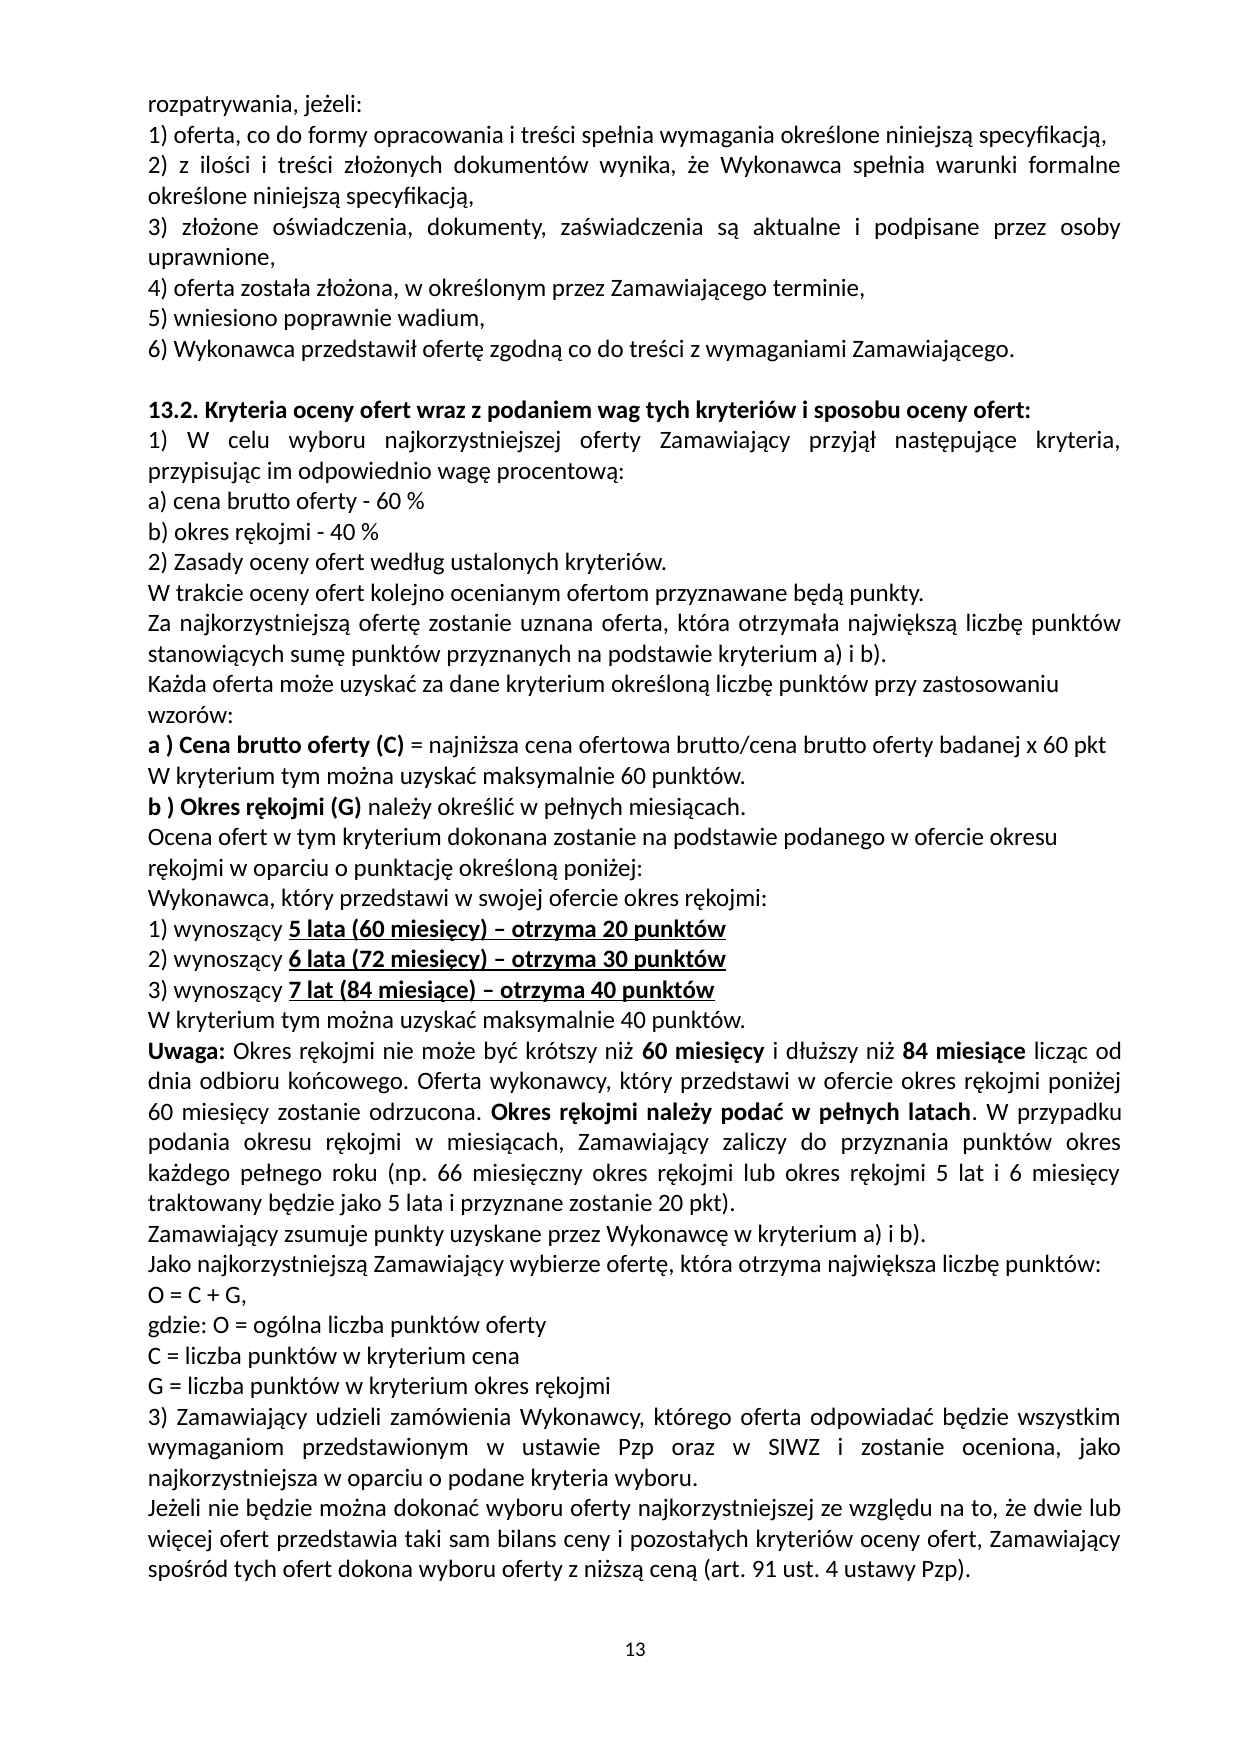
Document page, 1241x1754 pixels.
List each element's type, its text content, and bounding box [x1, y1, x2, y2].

text b ) Okres rękojmi (G) należy określić w pełnych miesiącach. [148, 791, 1122, 821]
text 4) oferta została złożona, w określonym przez Zamawiającego terminie, [148, 272, 1122, 302]
text 13.2. Kryteria oceny ofert wraz z podaniem wag tych kryteriów i sposobu oceny ofert: [148, 394, 1122, 424]
text Jako najkorzystniejszą Zamawiający wybierze ofertę, która otrzyma największa liczbę punktów: [148, 1248, 1122, 1279]
text W trakcie oceny ofert kolejno ocenianym ofertom przyznawane będą punkty. [148, 577, 1122, 607]
text Za najkorzystniejszą ofertę zostanie uznana oferta, która otrzymała największą liczbę punktów stanowiących sumę punktów przyznanych na podstawie kryterium a) i b). [148, 607, 1122, 668]
text 1) oferta, co do formy opracowania i treści spełnia wymagania określone niniejszą specyfikacją, [148, 119, 1122, 150]
text C = liczba punktów w kryterium cena [148, 1340, 1122, 1371]
text 1) wynoszący 5 lata (60 miesięcy) – otrzyma 20 punktów [148, 913, 1122, 943]
text rozpatrywania, jeżeli: [148, 89, 1122, 119]
text 2) wynoszący 6 lata (72 miesięcy) – otrzyma 30 punktów [148, 943, 1122, 974]
text 2) Zasady oceny ofert według ustalonych kryteriów. [148, 546, 1122, 577]
text a) cena brutto oferty - 60 % [148, 485, 1122, 516]
text 5) wniesiono poprawnie wadium, [148, 302, 1122, 333]
text Ocena ofert w tym kryterium dokonana zostanie na podstawie podanego w ofercie okresu rękojmi w oparciu o punktację określoną poniżej: [148, 821, 1122, 882]
text Wykonawca, który przedstawi w swojej ofercie okres rękojmi: [148, 882, 1122, 913]
text G = liczba punktów w kryterium okres rękojmi [148, 1371, 1122, 1401]
text 3) wynoszący 7 lat (84 miesiące) – otrzyma 40 punktów [148, 974, 1122, 1004]
text b) okres rękojmi - 40 % [148, 516, 1122, 546]
text a ) Cena brutto oferty (C) = najniższa cena ofertowa brutto/cena brutto oferty badanej x 60 pkt [148, 729, 1122, 760]
text 3) złożone oświadczenia, dokumenty, zaświadczenia są aktualne i podpisane przez osoby uprawnione, [148, 211, 1122, 272]
text wzorów: [148, 699, 1122, 729]
text W kryterium tym można uzyskać maksymalnie 60 punktów. [148, 760, 1122, 791]
text 2) z ilości i treści złożonych dokumentów wynika, że Wykonawca spełnia warunki formalne określone niniejszą specyfikacją, [148, 150, 1122, 211]
text 3) Zamawiający udzieli zamówienia Wykonawcy, którego oferta odpowiadać będzie wszystkim wymaganiom przedstawionym w ustawie Pzp oraz w SIWZ i zostanie oceniona, jako najkorzystniejsza w oparciu o podane kryteria wyboru. [148, 1401, 1122, 1493]
text Zamawiający zsumuje punkty uzyskane przez Wykonawcę w kryterium a) i b). [148, 1218, 1122, 1248]
text Jeżeli nie będzie można dokonać wyboru oferty najkorzystniejszej ze względu na to, że dwie lub więcej ofert przedstawia taki sam bilans ceny i pozostałych kryteriów oceny ofert, Zamawiający spośród tych ofert dokona wyboru oferty z niższą ceną (art. 91 ust. 4 ustawy Pzp). [148, 1493, 1122, 1584]
text 6) Wykonawca przedstawił ofertę zgodną co do treści z wymaganiami Zamawiającego. [148, 333, 1122, 363]
text gdzie: O = ogólna liczba punktów oferty [148, 1309, 1122, 1340]
text 1) W celu wyboru najkorzystniejszej oferty Zamawiający przyjął następujące kryteria, przypisując im odpowiednio wagę procentową: [148, 424, 1122, 485]
text W kryterium tym można uzyskać maksymalnie 40 punktów. [148, 1004, 1122, 1035]
text Uwaga: Okres rękojmi nie może być krótszy niż 60 miesięcy i dłuższy niż 84 miesiące licząc od dnia odbioru końcowego. Oferta wykonawcy, który przedstawi w ofercie okres rękojmi poniżej 60 miesięcy zostanie odrzucona. Okres rękojmi należy podać w pełnych latach. W przypadku podania okresu rękojmi w miesiącach, Zamawiający zaliczy do przyznania punktów okres każdego pełnego roku (np. 66 miesięczny okres rękojmi lub okres rękojmi 5 lat i 6 miesięcy traktowany będzie jako 5 lata i przyznane zostanie 20 pkt). [148, 1035, 1122, 1218]
text Każda oferta może uzyskać za dane kryterium określoną liczbę punktów przy zastosowaniu [148, 668, 1122, 699]
text O = C + G, [148, 1279, 1122, 1309]
